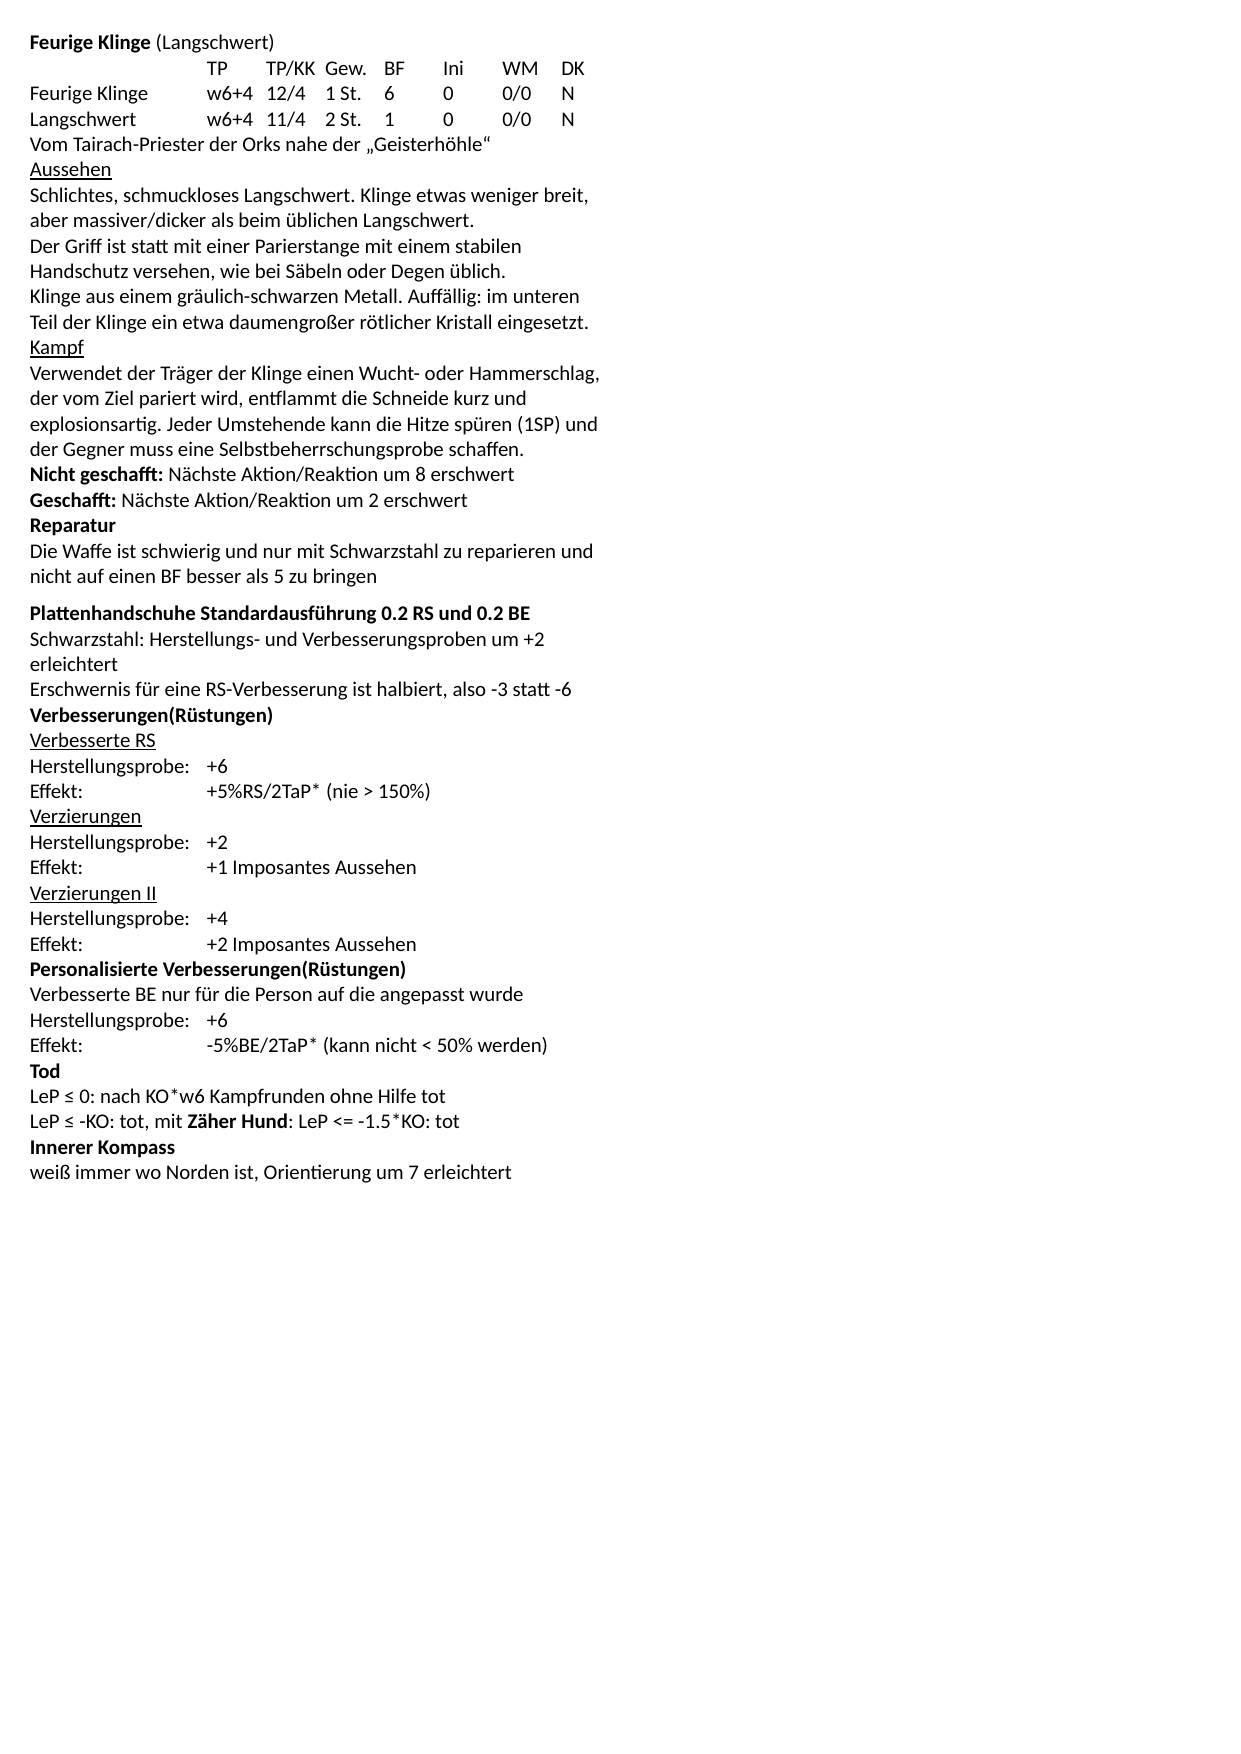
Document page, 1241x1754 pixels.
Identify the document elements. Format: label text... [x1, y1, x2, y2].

text Verbesserungen(Rüstungen) [29, 702, 605, 727]
text Verzierungen [29, 804, 605, 829]
text Effekt: -5%BE/2TaP* (kann nicht < 50% werden) [29, 1032, 605, 1058]
text Effekt: +5%RS/2TaP* (nie > 150%) [29, 778, 605, 804]
text Verbesserte BE nur für die Person auf die angepasst wurde [29, 982, 605, 1007]
text Feurige Klinge (Langschwert) [29, 29, 605, 55]
text weiß immer wo Norden ist, Orientierung um 7 erleichtert [29, 1159, 605, 1210]
text Herstellungsprobe: +4 [29, 905, 605, 931]
text Herstellungsprobe: +6 [29, 753, 605, 778]
text Innerer Kompass [29, 1134, 605, 1159]
text Plattenhandschuhe Standardausführung 0.2 RS und 0.2 BE [29, 600, 605, 626]
text TP TP/KK Gew. BF Ini WM DK Feurige Klinge w6+4 12/4 1 St. 6 0 0/0 N Langschwert w6+4 11/4 2 St. 1 0 0/0 N Vom Tairach-Priester der Orks nahe der „Geisterhöhle“ Aussehen Schlichtes, schmuckloses Langschwert. Klinge etwas weniger breit, aber massiver/dicker als beim üblichen Langschwert. Der Griff ist statt mit einer Parierstange mit einem stabilen Handschutz versehen, wie bei Säbeln oder Degen üblich. Klinge aus einem gräulich-schwarzen Metall. Auffällig: im unteren Teil der Klinge ein etwa daumengroßer rötlicher Kristall eingesetzt. Kampf Verwendet der Träger der Klinge einen Wucht- oder Hammerschlag, der vom Ziel pariert wird, entflammt die Schneide kurz und explosionsartig. Jeder Umstehende kann die Hitze spüren (1SP) und der Gegner muss eine Selbstbeherrschungsprobe schaffen. Nicht geschafft: Nächste Aktion/Reaktion um 8 erschwert Geschafft: Nächste Aktion/Reaktion um 2 erschwert Reparatur Die Waffe ist schwierig und nur mit Schwarzstahl zu reparieren und nicht auf einen BF besser als 5 zu bringen [29, 55, 605, 589]
text Schwarzstahl: Herstellungs- und Verbesserungsproben um +2 erleichtert [29, 626, 605, 677]
text Erschwernis für eine RS-Verbesserung ist halbiert, also -3 statt -6 [29, 677, 605, 702]
text Verzierungen II [29, 880, 605, 905]
text Personalisierte Verbesserungen(Rüstungen) [29, 956, 605, 982]
text Tod LeP ≤ 0: nach KO*w6 Kampfrunden ohne Hilfe tot [29, 1058, 605, 1109]
text Herstellungsprobe: +2 [29, 829, 605, 854]
text Verbesserte RS [29, 727, 605, 753]
text Herstellungsprobe: +6 [29, 1007, 605, 1032]
text Effekt: +1 Imposantes Aussehen [29, 854, 605, 880]
text LeP ≤ -KO: tot, mit Zäher Hund: LeP <= -1.5*KO: tot [29, 1109, 605, 1134]
text Effekt: +2 Imposantes Aussehen [29, 931, 605, 956]
